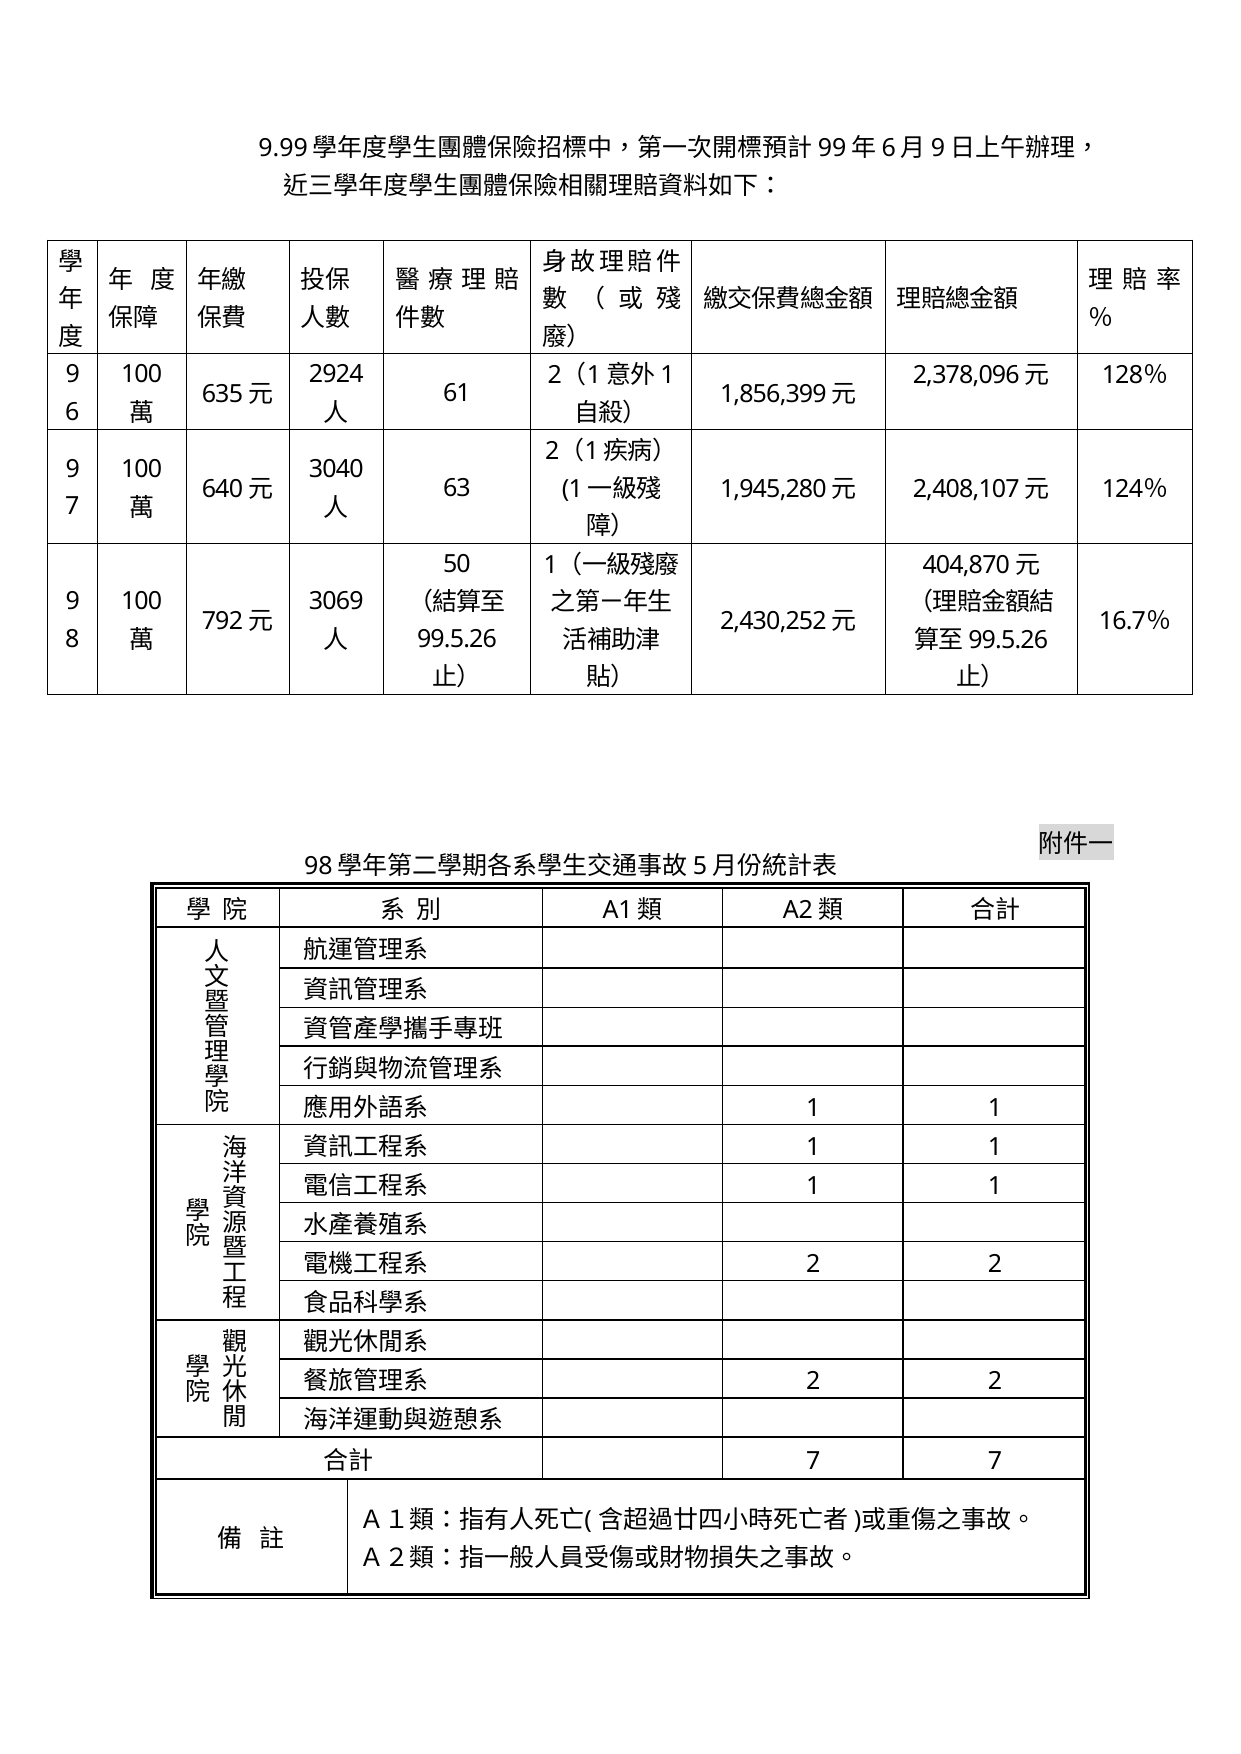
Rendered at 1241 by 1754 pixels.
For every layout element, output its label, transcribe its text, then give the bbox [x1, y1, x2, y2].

table_cell 97 [48, 430, 97, 543]
table_cell 1 [723, 1164, 902, 1202]
table_header 投保 人數 [290, 241, 383, 353]
text 98學年第二學期各系學生交通事故5月份統計表 [118, 845, 1122, 882]
table_cell 1,856,399元 [692, 354, 885, 429]
table_header 理賠率％ [1078, 241, 1192, 353]
table_cell 50 （結算至99.5.26止） [384, 544, 530, 694]
table_cell 餐旅管理系 [280, 1360, 542, 1397]
table_cell 16.7％ [1078, 544, 1192, 694]
table_cell [543, 1242, 722, 1280]
table_cell [904, 969, 1084, 1006]
table_cell [543, 1047, 722, 1084]
table_cell 行銷與物流管理系 [280, 1047, 542, 1084]
table_cell 128％ [1078, 354, 1192, 429]
table_cell [723, 928, 902, 967]
table_cell 98 [48, 544, 97, 694]
table_cell [543, 1321, 722, 1358]
table_cell [723, 1281, 902, 1319]
table_cell 1 [904, 1086, 1084, 1123]
table_cell [723, 1047, 902, 1084]
table_cell 資管產學攜手專班 [280, 1008, 542, 1045]
table_cell 2 [723, 1360, 902, 1397]
table_cell [904, 928, 1084, 967]
table_cell [723, 1203, 902, 1241]
table_cell [543, 1203, 722, 1241]
table_cell 61 [384, 354, 530, 429]
table_cell [723, 1008, 902, 1045]
table_header 理賠總金額 [886, 241, 1077, 353]
table_cell 7 [904, 1438, 1084, 1478]
table_cell [543, 1164, 722, 1202]
table_cell Ａ１類：指有人死亡( 含超過廿四小時死亡者 )或重傷之事故。 Ａ２類：指一般人員受傷或財物損失之事故。 [348, 1480, 1084, 1593]
table_header 學 院 [157, 889, 279, 926]
table_cell [543, 1125, 722, 1163]
table_cell 合計 [157, 1438, 542, 1478]
text 9.99學年度學生團體保險招標中，第一次開標預計99年6月9日上午辦理，近三學年度學生團體保險相關理賠資料如下： [258, 127, 1122, 202]
table_cell 404,870元 （理賠金額結算至99.5.26止） [886, 544, 1077, 694]
table_cell 100萬 [98, 354, 186, 429]
table_cell 水產養殖系 [280, 1203, 542, 1241]
table_cell 1 [723, 1086, 902, 1123]
table_cell [723, 969, 902, 1006]
table_cell 2（1疾病） (1一級殘障） [531, 430, 691, 543]
table_cell [904, 1047, 1084, 1084]
table_cell 7 [723, 1438, 902, 1478]
table_cell 1,945,280元 [692, 430, 885, 543]
table_cell 應用外語系 [280, 1086, 542, 1123]
table_cell 海洋資源暨工程學院 [157, 1125, 279, 1319]
table_cell 2,378,096元 [886, 354, 1077, 429]
table_cell 人文暨管理學院 [157, 928, 279, 1123]
table_cell [543, 1399, 722, 1436]
table_cell [543, 969, 722, 1006]
table_cell [904, 1203, 1084, 1241]
table_cell 124％ [1078, 430, 1192, 543]
table_cell 100萬 [98, 430, 186, 543]
table_cell 海洋運動與遊憩系 [280, 1399, 542, 1436]
table_cell 1（一級殘廢之第ㄧ年生活補助津貼） [531, 544, 691, 694]
table_cell 1 [723, 1125, 902, 1163]
table_cell 資訊工程系 [280, 1125, 542, 1163]
table_header 繳交保費總金額 [692, 241, 885, 353]
table_cell [904, 1281, 1084, 1319]
table_cell 觀光休閒系 [280, 1321, 542, 1358]
table_cell [904, 1321, 1084, 1358]
table_header 醫療理賠件數 [384, 241, 530, 353]
table_header A2類 [723, 889, 902, 926]
table_cell [543, 1438, 722, 1478]
table_cell 2 [904, 1360, 1084, 1397]
table_cell 2,430,252元 [692, 544, 885, 694]
table_header 年繳 保費 [187, 241, 289, 353]
table_cell [904, 1399, 1084, 1436]
table_cell 食品科學系 [280, 1281, 542, 1319]
text 附件一 [1039, 824, 1127, 860]
table_cell 1 [904, 1125, 1084, 1163]
table_cell 2924人 [290, 354, 383, 429]
table_cell 3069人 [290, 544, 383, 694]
table_cell 635元 [187, 354, 289, 429]
table_cell 100萬 [98, 544, 186, 694]
table_cell 電機工程系 [280, 1242, 542, 1280]
table_cell [723, 1399, 902, 1436]
table_cell 96 [48, 354, 97, 429]
table_cell [723, 1321, 902, 1358]
table_cell 2 [904, 1242, 1084, 1280]
table_header 年度保障 [98, 241, 186, 353]
table_cell [543, 1360, 722, 1397]
table_cell 航運管理系 [280, 928, 542, 967]
table_cell [904, 1008, 1084, 1045]
table_cell [543, 1008, 722, 1045]
table_header 身故理賠件數（或殘廢） [531, 241, 691, 353]
table_cell 3040人 [290, 430, 383, 543]
table_cell [543, 1281, 722, 1319]
table_cell 792元 [187, 544, 289, 694]
table_cell 2,408,107元 [886, 430, 1077, 543]
table_cell 1 [904, 1164, 1084, 1202]
table_cell 觀光休閒學院 [157, 1321, 279, 1436]
table_cell [543, 1086, 722, 1123]
table_cell 電信工程系 [280, 1164, 542, 1202]
table_cell 63 [384, 430, 530, 543]
table_cell 備 註 [157, 1480, 347, 1593]
table_cell 640元 [187, 430, 289, 543]
table_cell [543, 928, 722, 967]
table_header 合計 [904, 889, 1084, 926]
table_cell 資訊管理系 [280, 969, 542, 1006]
table_header A1類 [543, 889, 722, 926]
table_cell 2（1意外1自殺） [531, 354, 691, 429]
table_header 系 別 [280, 889, 542, 926]
table_header 學年度 [48, 241, 97, 353]
table_cell 2 [723, 1242, 902, 1280]
